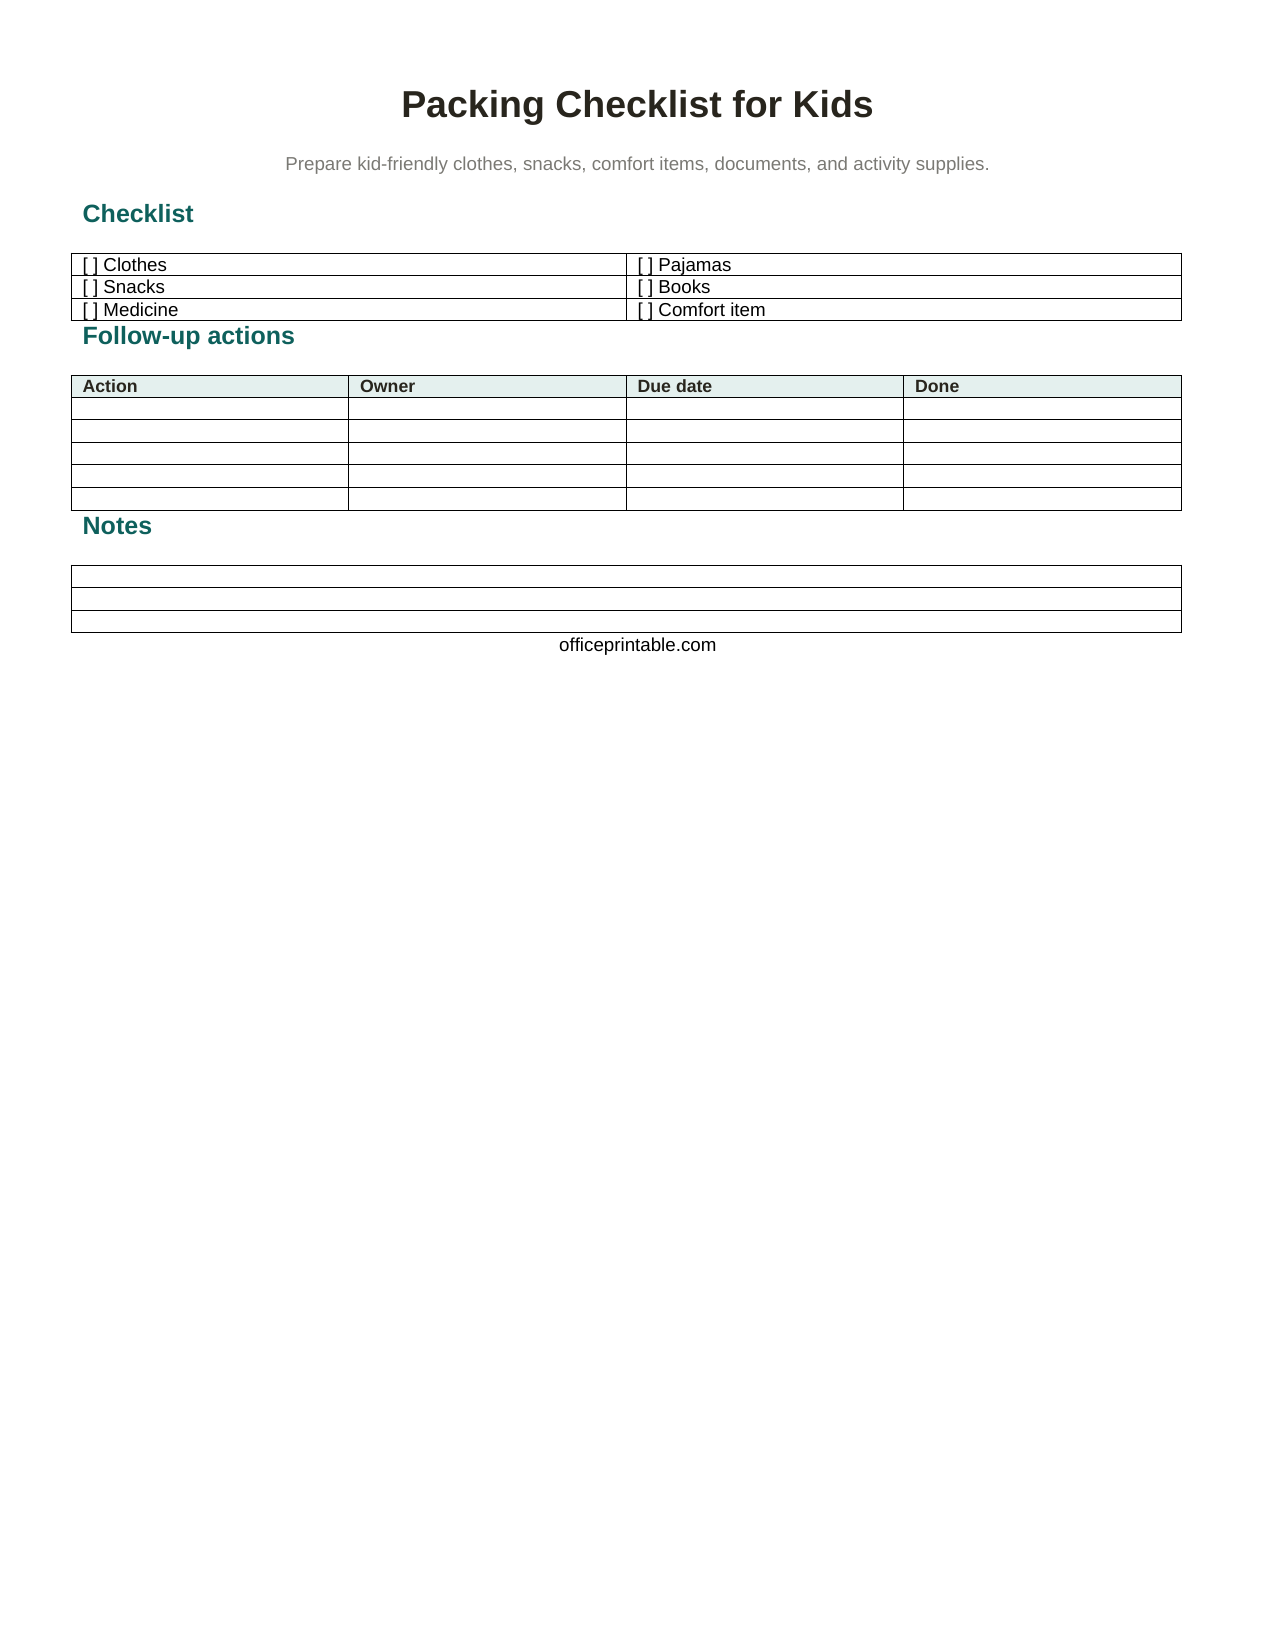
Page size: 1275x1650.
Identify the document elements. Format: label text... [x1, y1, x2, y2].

text Follow-up actions [82, 321, 1192, 350]
table_cell [627, 488, 903, 509]
table_cell [72, 398, 348, 419]
table_cell [627, 465, 903, 487]
text Checklist [82, 198, 1192, 227]
table_cell [ ] Books [627, 276, 1181, 298]
table_cell [349, 398, 626, 419]
table_cell [72, 488, 348, 509]
table_cell [904, 443, 1181, 464]
table_cell [627, 420, 903, 442]
table_cell [72, 588, 1181, 610]
table_cell [349, 443, 626, 464]
text Packing Checklist for Kids [82, 82, 1192, 126]
table_cell [349, 488, 626, 509]
table_cell [904, 465, 1181, 487]
table_cell [904, 488, 1181, 509]
table_header Due date [627, 376, 903, 397]
table_header Action [72, 376, 348, 397]
table_cell [ ] Snacks [72, 276, 626, 298]
table_cell [72, 465, 348, 487]
table_cell [627, 398, 903, 419]
table_cell [ ] Comfort item [627, 299, 1181, 320]
table_header [ ] Clothes [72, 254, 626, 275]
text Prepare kid-friendly clothes, snacks, comfort items, documents, and activity supplies. [82, 153, 1192, 174]
table_header Owner [349, 376, 626, 397]
table_cell [ ] Medicine [72, 299, 626, 320]
text officeprintable.com [82, 633, 1192, 655]
table_cell [904, 420, 1181, 442]
table_cell [627, 443, 903, 464]
text Notes [82, 511, 1192, 539]
table_header [ ] Pajamas [627, 254, 1181, 275]
table_cell [72, 443, 348, 464]
table_header Done [904, 376, 1181, 397]
table_cell [349, 465, 626, 487]
table_header [72, 566, 1181, 587]
table_cell [72, 611, 1181, 632]
table_cell [349, 420, 626, 442]
table_cell [72, 420, 348, 442]
table_cell [904, 398, 1181, 419]
